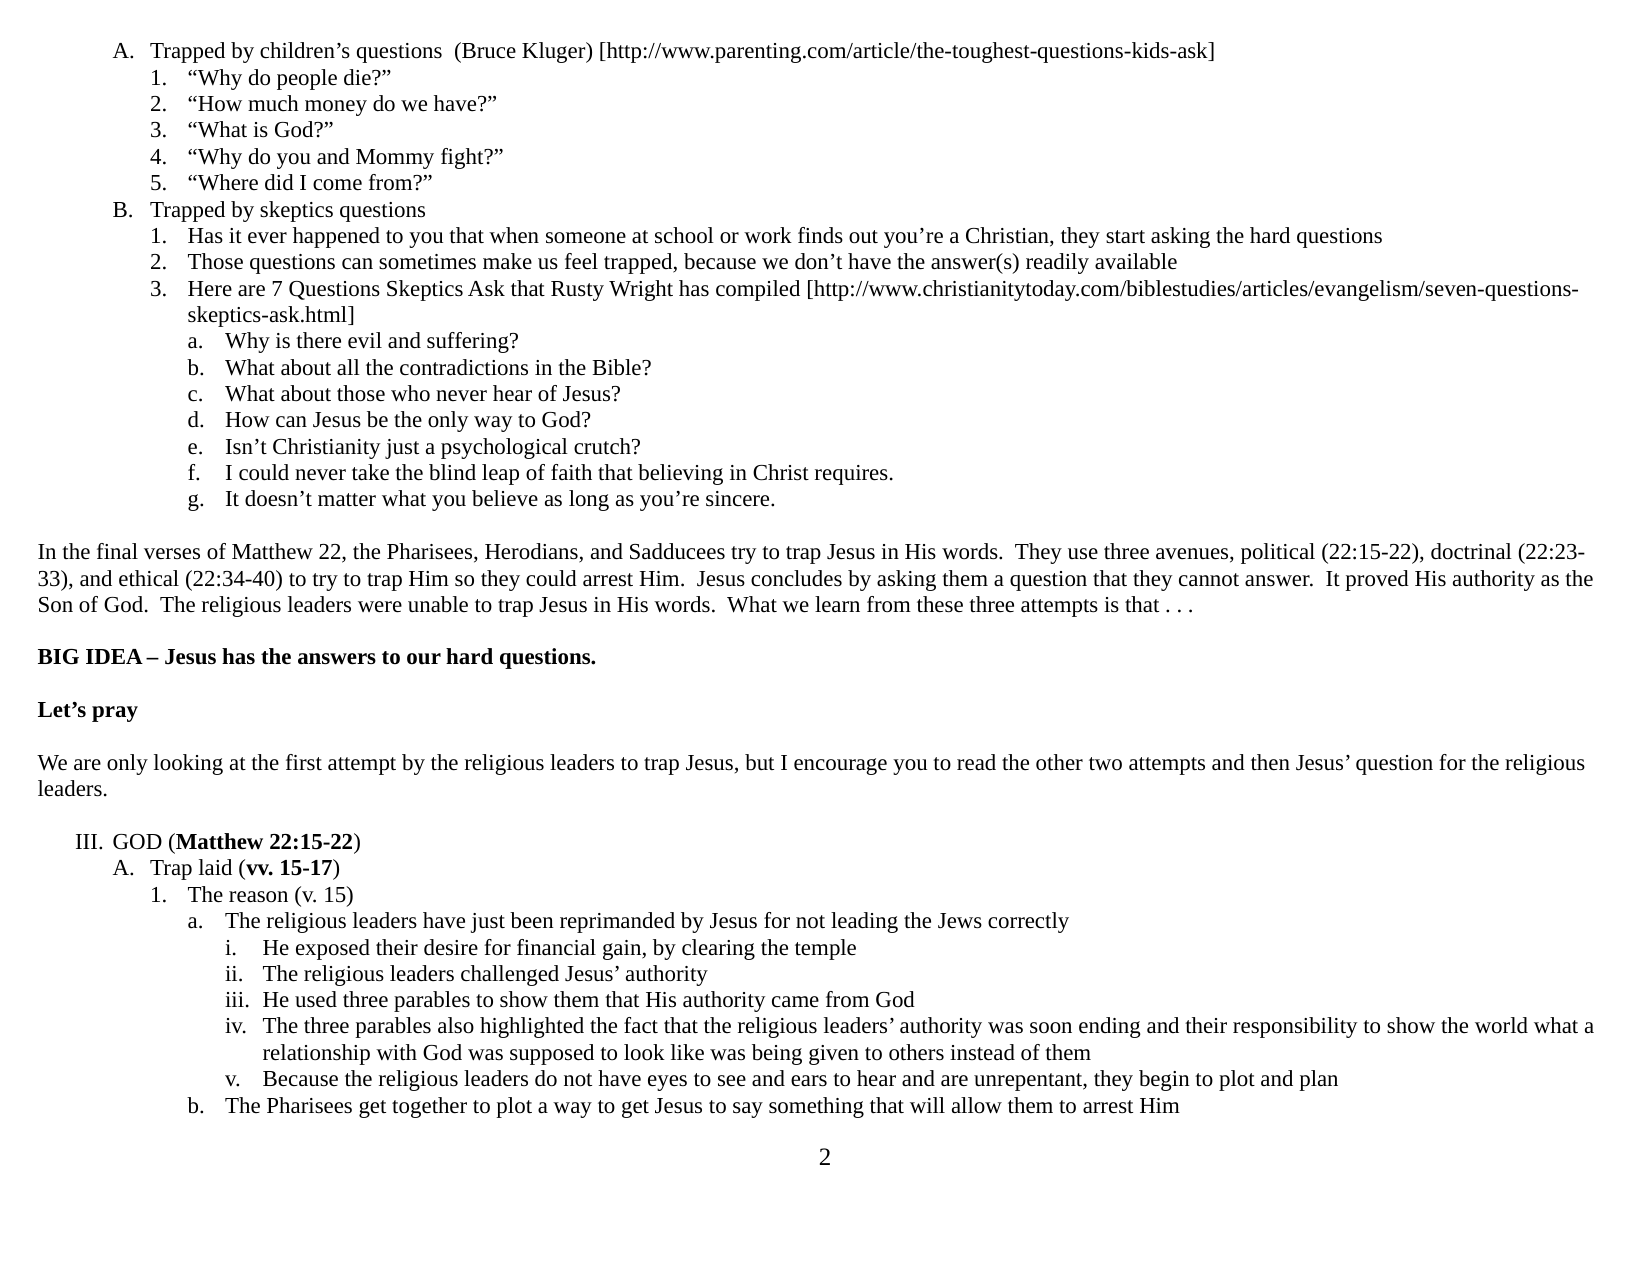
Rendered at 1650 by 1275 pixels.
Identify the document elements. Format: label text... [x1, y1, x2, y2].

list Trapped by children’s questions (Bruce Kluger) [http://www.parenting.com/article/the-toughest-questions-kids-ask] [112, 37, 1612, 64]
list He used three parables to show them that His authority came from God [225, 986, 1612, 1013]
text In the final verses of Matthew 22, the Pharisees, Herodians, and Sadducees try to trap Jesus in His words. They use three avenues, political (22:15-22), doctrinal (22:23-33), and ethical (22:34-40) to try to trap Him so they could arrest Him. Jesus concludes by asking them a question that they cannot answer. It proved His authority as the Son of God. The religious leaders were unable to trap Jesus in His words. What we learn from these three attempts is that . . . [37, 538, 1612, 617]
list Trap laid (vv. 15-17) [112, 854, 1612, 881]
list “Why do people die?” [150, 64, 1612, 90]
list The Pharisees get together to plot a way to get Jesus to say something that will allow them to arrest Him [187, 1092, 1612, 1118]
list It doesn’t matter what you believe as long as you’re sincere. [187, 486, 1612, 512]
list I could never take the blind leap of faith that believing in Christ requires. [187, 459, 1612, 486]
list “Why do you and Mommy fight?” [150, 143, 1612, 169]
list What about all the contradictions in the Bible? [187, 354, 1612, 380]
list The three parables also highlighted the fact that the religious leaders’ authority was soon ending and their responsibility to show the world what a relationship with God was supposed to look like was being given to others instead of them [225, 1013, 1612, 1065]
text Let’s pray [37, 696, 1612, 723]
list The religious leaders have just been reprimanded by Jesus for not leading the Jews correctly [187, 907, 1612, 933]
list He exposed their desire for financial gain, by clearing the temple [225, 933, 1612, 960]
text BIG IDEA – Jesus has the answers to our hard questions. [37, 644, 1612, 670]
list Has it ever happened to you that when someone at school or work finds out you’re a Christian, they start asking the hard questions [150, 222, 1612, 248]
list “How much money do we have?” [150, 90, 1612, 117]
list Trapped by skeptics questions [112, 196, 1612, 222]
list How can Jesus be the only way to God? [187, 406, 1612, 433]
list Why is there evil and suffering? [187, 327, 1612, 354]
list “What is God?” [150, 117, 1612, 143]
list The religious leaders challenged Jesus’ authority [225, 960, 1612, 986]
text We are only looking at the first attempt by the religious leaders to trap Jesus, but I encourage you to read the other two attempts and then Jesus’ question for the religious leaders. [37, 749, 1612, 802]
list Isn’t Christianity just a psychological crutch? [187, 433, 1612, 459]
list Because the religious leaders do not have eyes to see and ears to hear and are unrepentant, they begin to plot and plan [225, 1065, 1612, 1092]
list Here are 7 Questions Skeptics Ask that Rusty Wright has compiled [http://www.christianitytoday.com/biblestudies/articles/evangelism/seven-questions-skeptics-ask.html] [150, 275, 1612, 327]
list What about those who never hear of Jesus? [187, 380, 1612, 406]
list GOD (Matthew 22:15-22) [75, 828, 1612, 854]
list “Where did I come from?” [150, 169, 1612, 196]
list Those questions can sometimes make us feel trapped, because we don’t have the answer(s) readily available [150, 248, 1612, 275]
list The reason (v. 15) [150, 881, 1612, 907]
